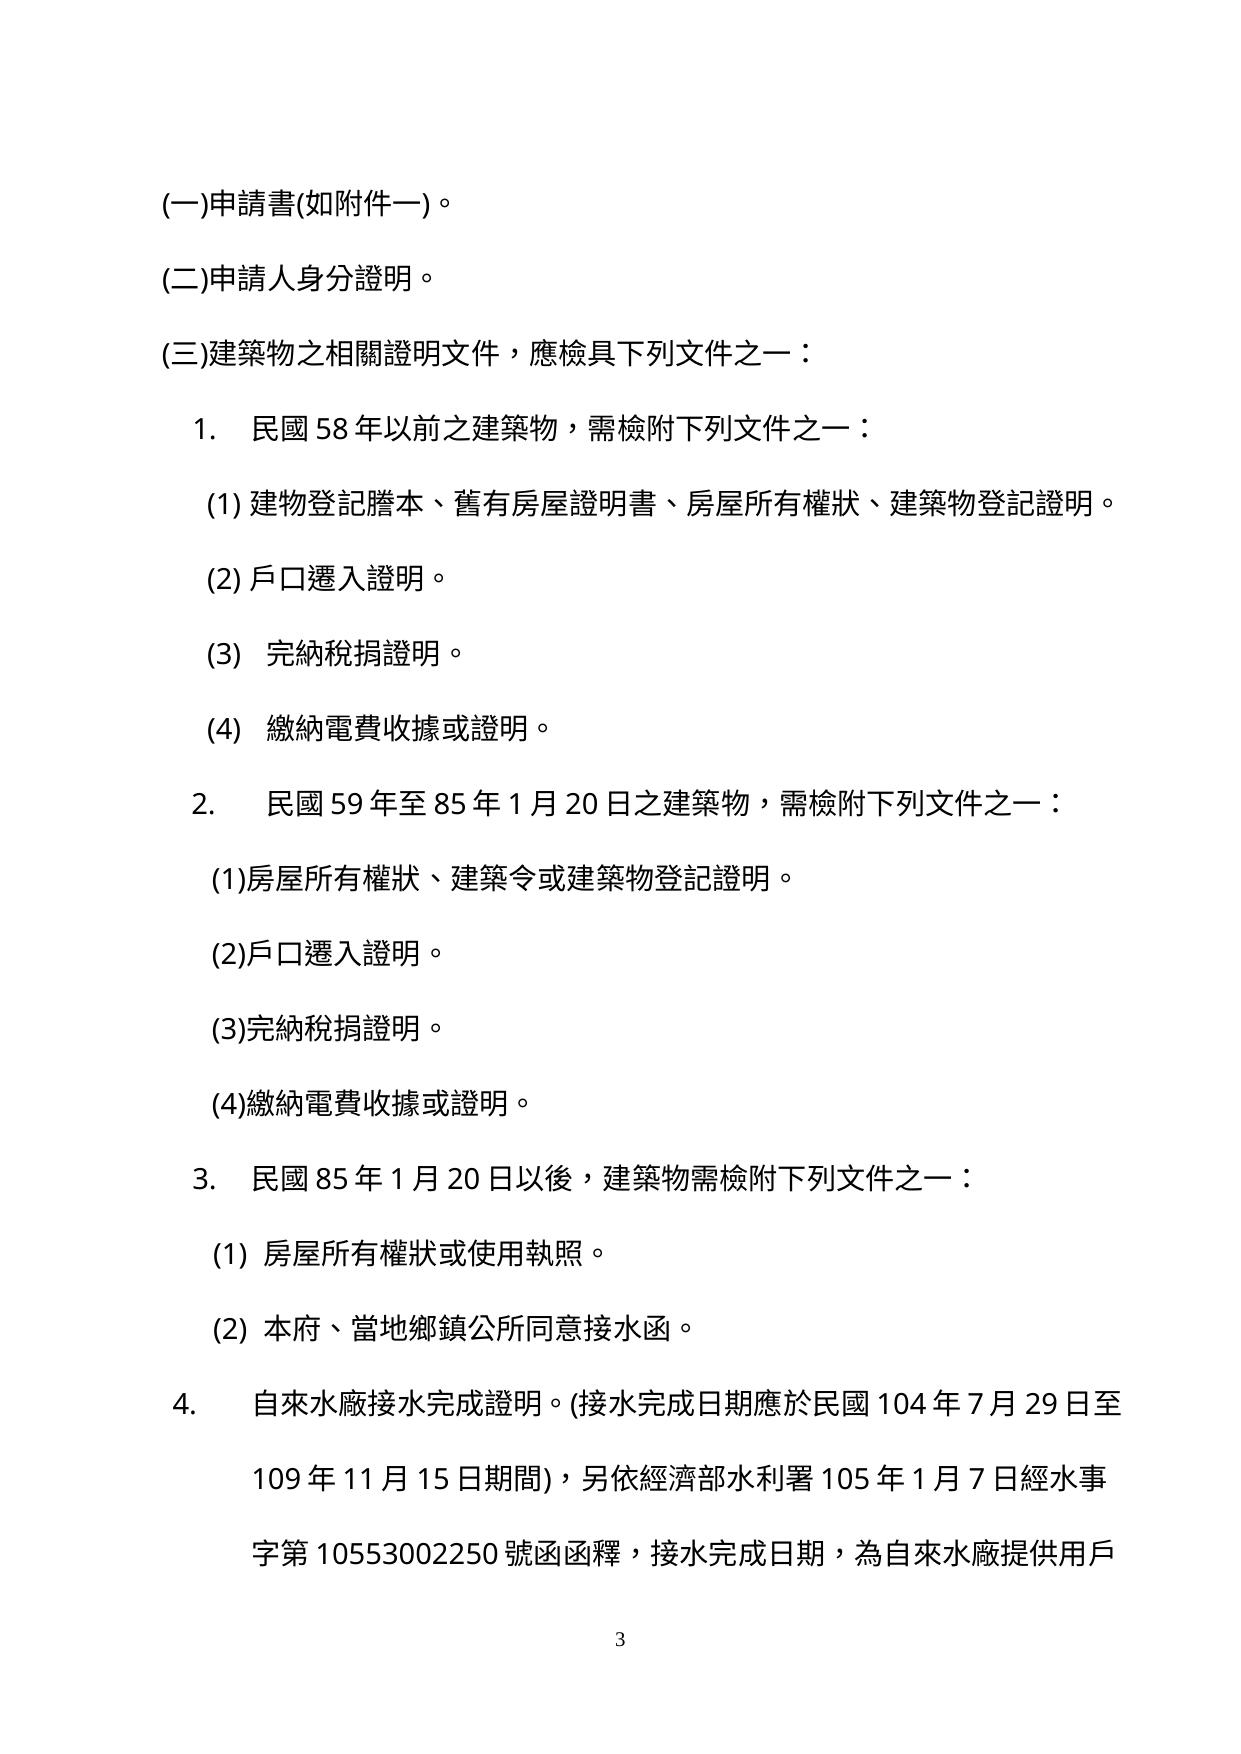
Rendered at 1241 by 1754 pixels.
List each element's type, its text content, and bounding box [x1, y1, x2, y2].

text (一)申請書(如附件一)。 [118, 164, 1122, 239]
list 民國85年1月20日以後，建築物需檢附下列文件之一： [192, 1139, 1122, 1214]
text (4)繳納電費收據或證明。 [202, 1064, 1122, 1139]
list 民國58年以前之建築物，需檢附下列文件之一： [192, 389, 1122, 464]
text (二)申請人身分證明。 [118, 239, 1122, 314]
text (三)建築物之相關證明文件，應檢具下列文件之一： [162, 314, 1122, 389]
text (1)房屋所有權狀、建築令或建築物登記證明。 [202, 839, 1122, 914]
list 自來水廠接水完成證明。(接水完成日期應於民國104年7月29日至109年11月15日期間)，另依經濟部水利署105年1月7日經水事字第10553002250號函函釋，接水完成日期，為自來水廠提供用戶 [172, 1364, 1122, 1589]
list 民國59年至85年1月20日之建築物，需檢附下列文件之一： [191, 764, 1122, 839]
list 戶口遷入證明。 [205, 539, 1122, 614]
list 繳納電費收據或證明。 [205, 689, 1122, 764]
text (3)完納稅捐證明。 [202, 989, 1122, 1064]
list 完納稅捐證明。 [205, 614, 1122, 689]
text (2)戶口遷入證明。 [202, 914, 1122, 989]
list 建物登記謄本、舊有房屋證明書、房屋所有權狀、建築物登記證明。 [205, 464, 1122, 539]
list 房屋所有權狀或使用執照。 [213, 1214, 1122, 1289]
list 本府、當地鄉鎮公所同意接水函。 [213, 1289, 1122, 1364]
